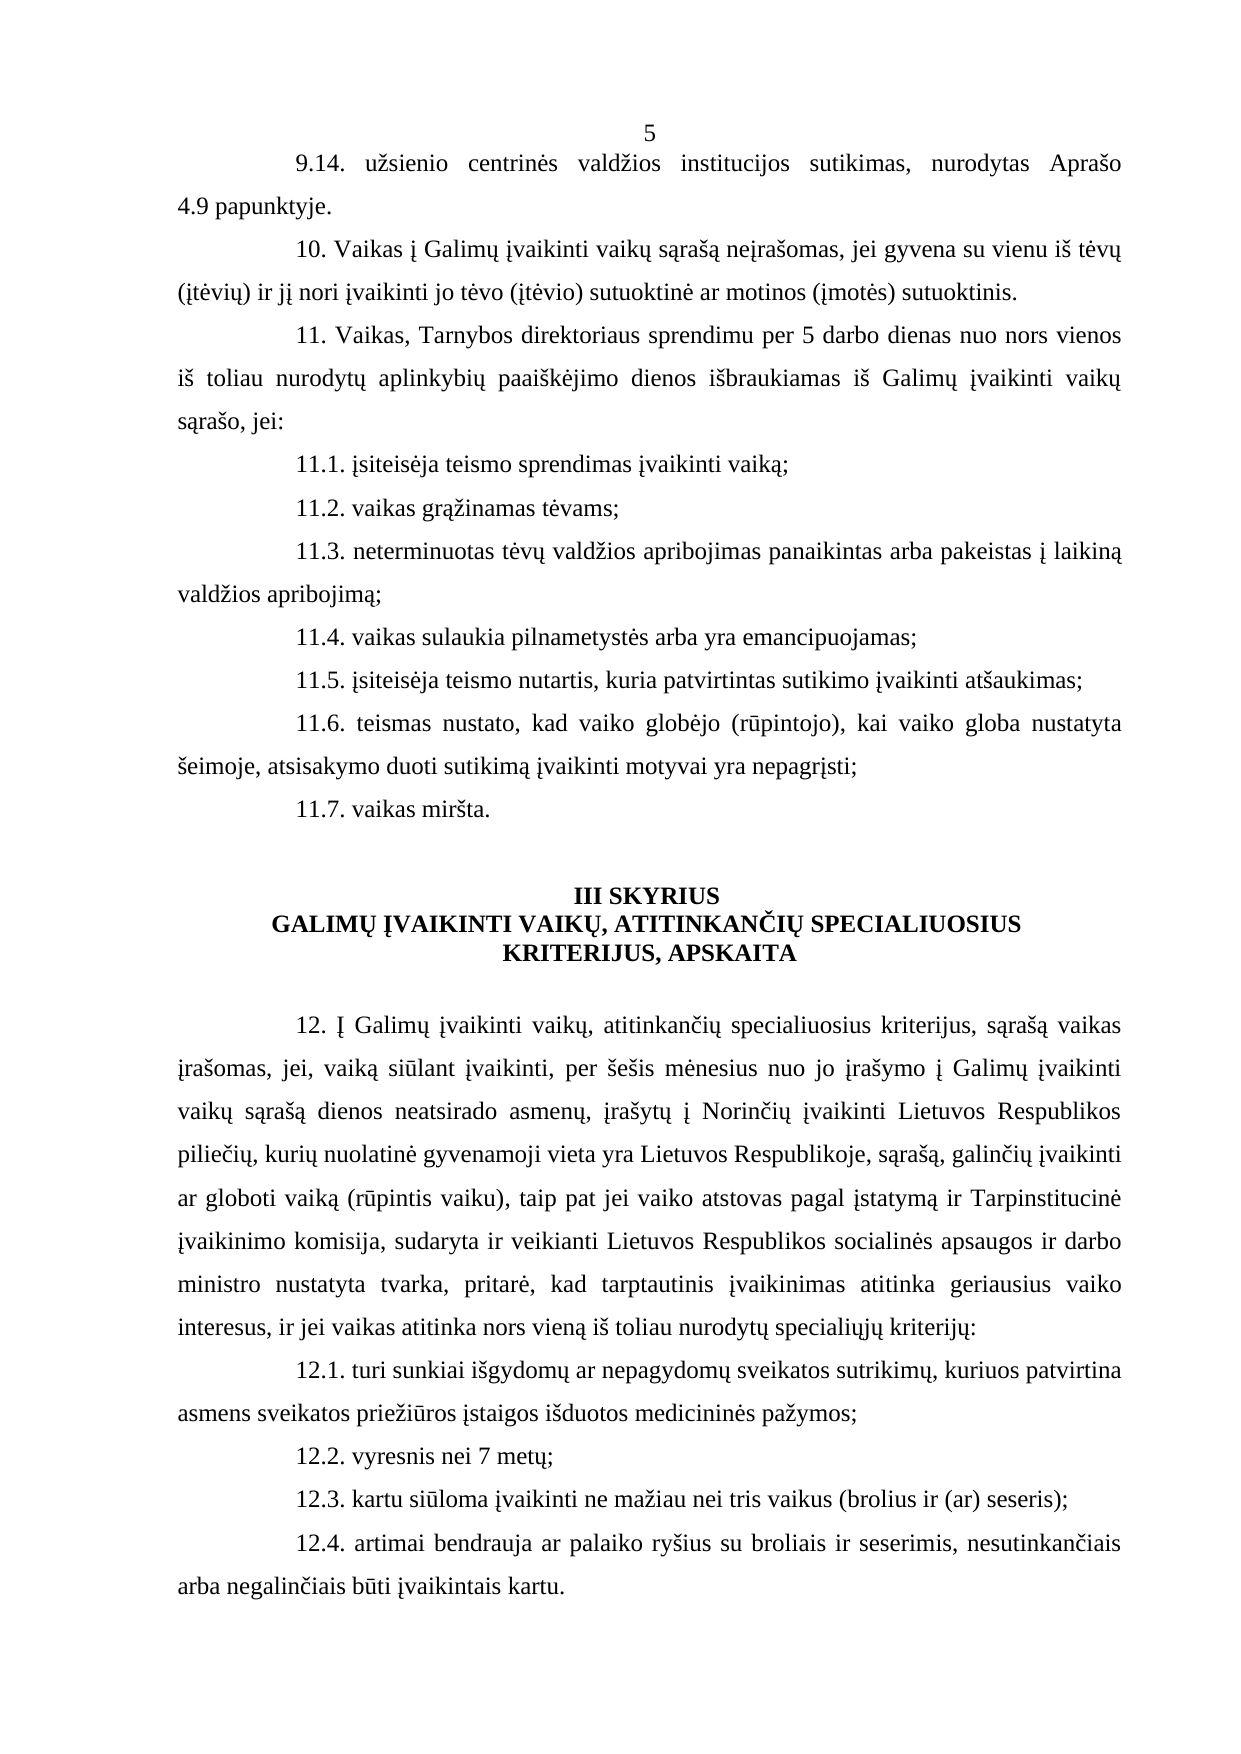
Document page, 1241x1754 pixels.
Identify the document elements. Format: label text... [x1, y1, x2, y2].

text GALIMŲ ĮVAIKINTI VAIKŲ, ATITINKANČIŲ SPECIALIUOSIUS [177, 909, 1122, 938]
text 12.2. vyresnis nei 7 metų; [177, 1441, 1122, 1470]
text 11.2. vaikas grąžinamas tėvams; [177, 493, 1122, 521]
text KRITERIJUS, APSKAITA [177, 938, 1122, 967]
text 9.14. užsienio centrinės valdžios institucijos sutikimas, nurodytas Aprašo 4.9 papunktyje. [177, 148, 1122, 219]
text 11. Vaikas, Tarnybos direktoriaus sprendimu per 5 darbo dienas nuo nors vienos iš toliau nurodytų aplinkybių paaiškėjimo dienos išbraukiamas iš Galimų įvaikinti vaikų sąrašo, jei: [177, 320, 1122, 435]
text 11.3. neterminuotas tėvų valdžios apribojimas panaikintas arba pakeistas į laikiną valdžios apribojimą; [177, 536, 1122, 608]
text 11.5. įsiteisėja teismo nutartis, kuria patvirtintas sutikimo įvaikinti atšaukimas; [177, 665, 1122, 694]
text 12.1. turi sunkiai išgydomų ar nepagydomų sveikatos sutrikimų, kuriuos patvirtina asmens sveikatos priežiūros įstaigos išduotos medicininės pažymos; [177, 1355, 1122, 1427]
text 12.4. artimai bendrauja ar palaiko ryšius su broliais ir seserimis, nesutinkančiais arba negalinčiais būti įvaikintais kartu. [177, 1528, 1122, 1599]
text 11.7. vaikas miršta. [177, 794, 1122, 823]
text 12. Į Galimų įvaikinti vaikų, atitinkančių specialiuosius kriterijus, sąrašą vaikas įrašomas, jei, vaiką siūlant įvaikinti, per šešis mėnesius nuo jo įrašymo į Galimų įvaikinti vaikų sąrašą dienos neatsirado asmenų, įrašytų į Norinčių įvaikinti Lietuvos Respublikos piliečių, kurių nuolatinė gyvenamoji vieta yra Lietuvos Respublikoje, sąrašą, galinčių įvaikinti ar globoti vaiką (rūpintis vaiku), taip pat jei vaiko atstovas pagal įstatymą ir Tarpinstitucinė įvaikinimo komisija, sudaryta ir veikianti Lietuvos Respublikos socialinės apsaugos ir darbo ministro nustatyta tvarka, pritarė, kad tarptautinis įvaikinimas atitinka geriausius vaiko interesus, ir jei vaikas atitinka nors vieną iš toliau nurodytų specialiųjų kriterijų: [177, 1010, 1122, 1341]
text 12.3. kartu siūloma įvaikinti ne mažiau nei tris vaikus (brolius ir (ar) seseris); [177, 1484, 1122, 1513]
text 11.4. vaikas sulaukia pilnametystės arba yra emancipuojamas; [177, 622, 1122, 651]
text 11.1. įsiteisėja teismo sprendimas įvaikinti vaiką; [177, 449, 1122, 478]
text 10. Vaikas į Galimų įvaikinti vaikų sąrašą neįrašomas, jei gyvena su vienu iš tėvų (įtėvių) ir jį nori įvaikinti jo tėvo (įtėvio) sutuoktinė ar motinos (įmotės) sutuoktinis. [177, 234, 1122, 306]
text 11.6. teismas nustato, kad vaiko globėjo (rūpintojo), kai vaiko globa nustatyta šeimoje, atsisakymo duoti sutikimą įvaikinti motyvai yra nepagrįsti; [177, 708, 1122, 780]
text III SKYRIUS [177, 881, 1122, 909]
